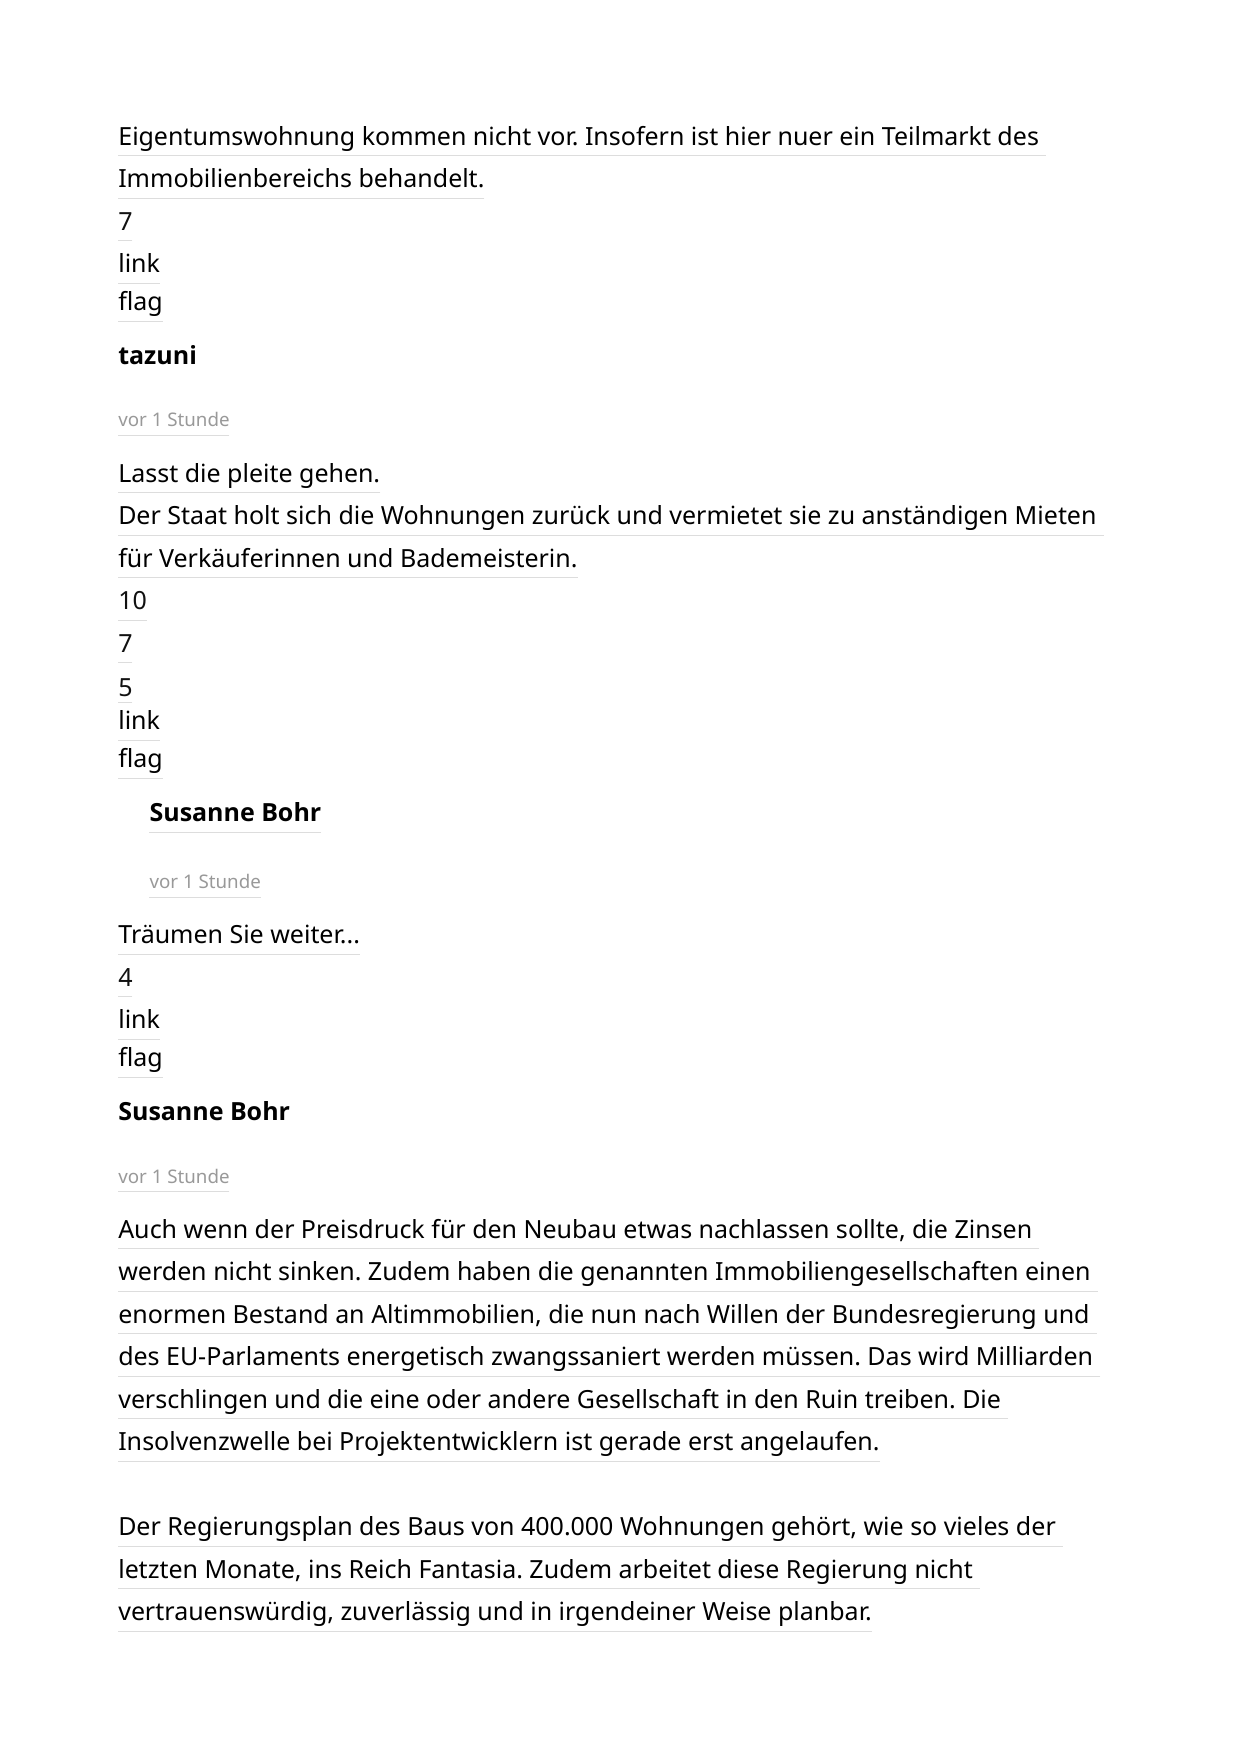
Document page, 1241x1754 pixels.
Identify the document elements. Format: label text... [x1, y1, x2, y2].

text Träumen Sie weiter... [118, 917, 1122, 955]
text 7 [118, 625, 1122, 663]
text 7 [118, 203, 1122, 241]
text link [118, 246, 1122, 284]
text link [118, 1002, 1122, 1040]
text Lasst die pleite gehen. Der Staat holt sich die Wohnungen zurück und vermietet sie zu anständigen Mieten für Verkäuferinnen und Bademeisterin. [118, 455, 1122, 578]
text tazuni [118, 337, 1122, 371]
text 5 [118, 668, 1122, 703]
text 10 [118, 583, 1122, 621]
text flag [118, 741, 1122, 779]
text Susanne Bohr [118, 1094, 1122, 1128]
text vor 1 Stunde [118, 407, 1117, 436]
text flag [118, 1040, 1122, 1078]
text Susanne Bohr [149, 795, 1122, 833]
text Auch wenn der Preisdruck für den Neubau etwas nachlassen sollte, die Zinsen werden nicht sinken. Zudem haben die genannten Immobiliengesellschaften einen enormen Bestand an Altimmobilien, die nun nach Willen der Bundesregierung und des EU-Parlaments energetisch zwangssaniert werden müssen. Das wird Milliarden verschlingen und die eine oder andere Gesellschaft in den Ruin treiben. Die Insolvenzwelle bei Projektentwicklern ist gerade erst angelaufen. Der Regierungsplan des Baus von 400.000 Wohnungen gehört, wie so vieles der letzten Monate, ins Reich Fantasia. Zudem arbeitet diese Regierung nicht vertrauenswürdig, zuverlässig und in irgendeiner Weise planbar. [118, 1212, 1122, 1632]
text 4 [118, 959, 1122, 997]
text vor 1 Stunde [149, 868, 1117, 898]
text vor 1 Stunde [118, 1163, 1117, 1192]
text flag [118, 284, 1122, 322]
text link [118, 703, 1122, 741]
text Eigentumswohnung kommen nicht vor. Insofern ist hier nuer ein Teilmarkt des Immobilienbereichs behandelt. [118, 118, 1122, 199]
